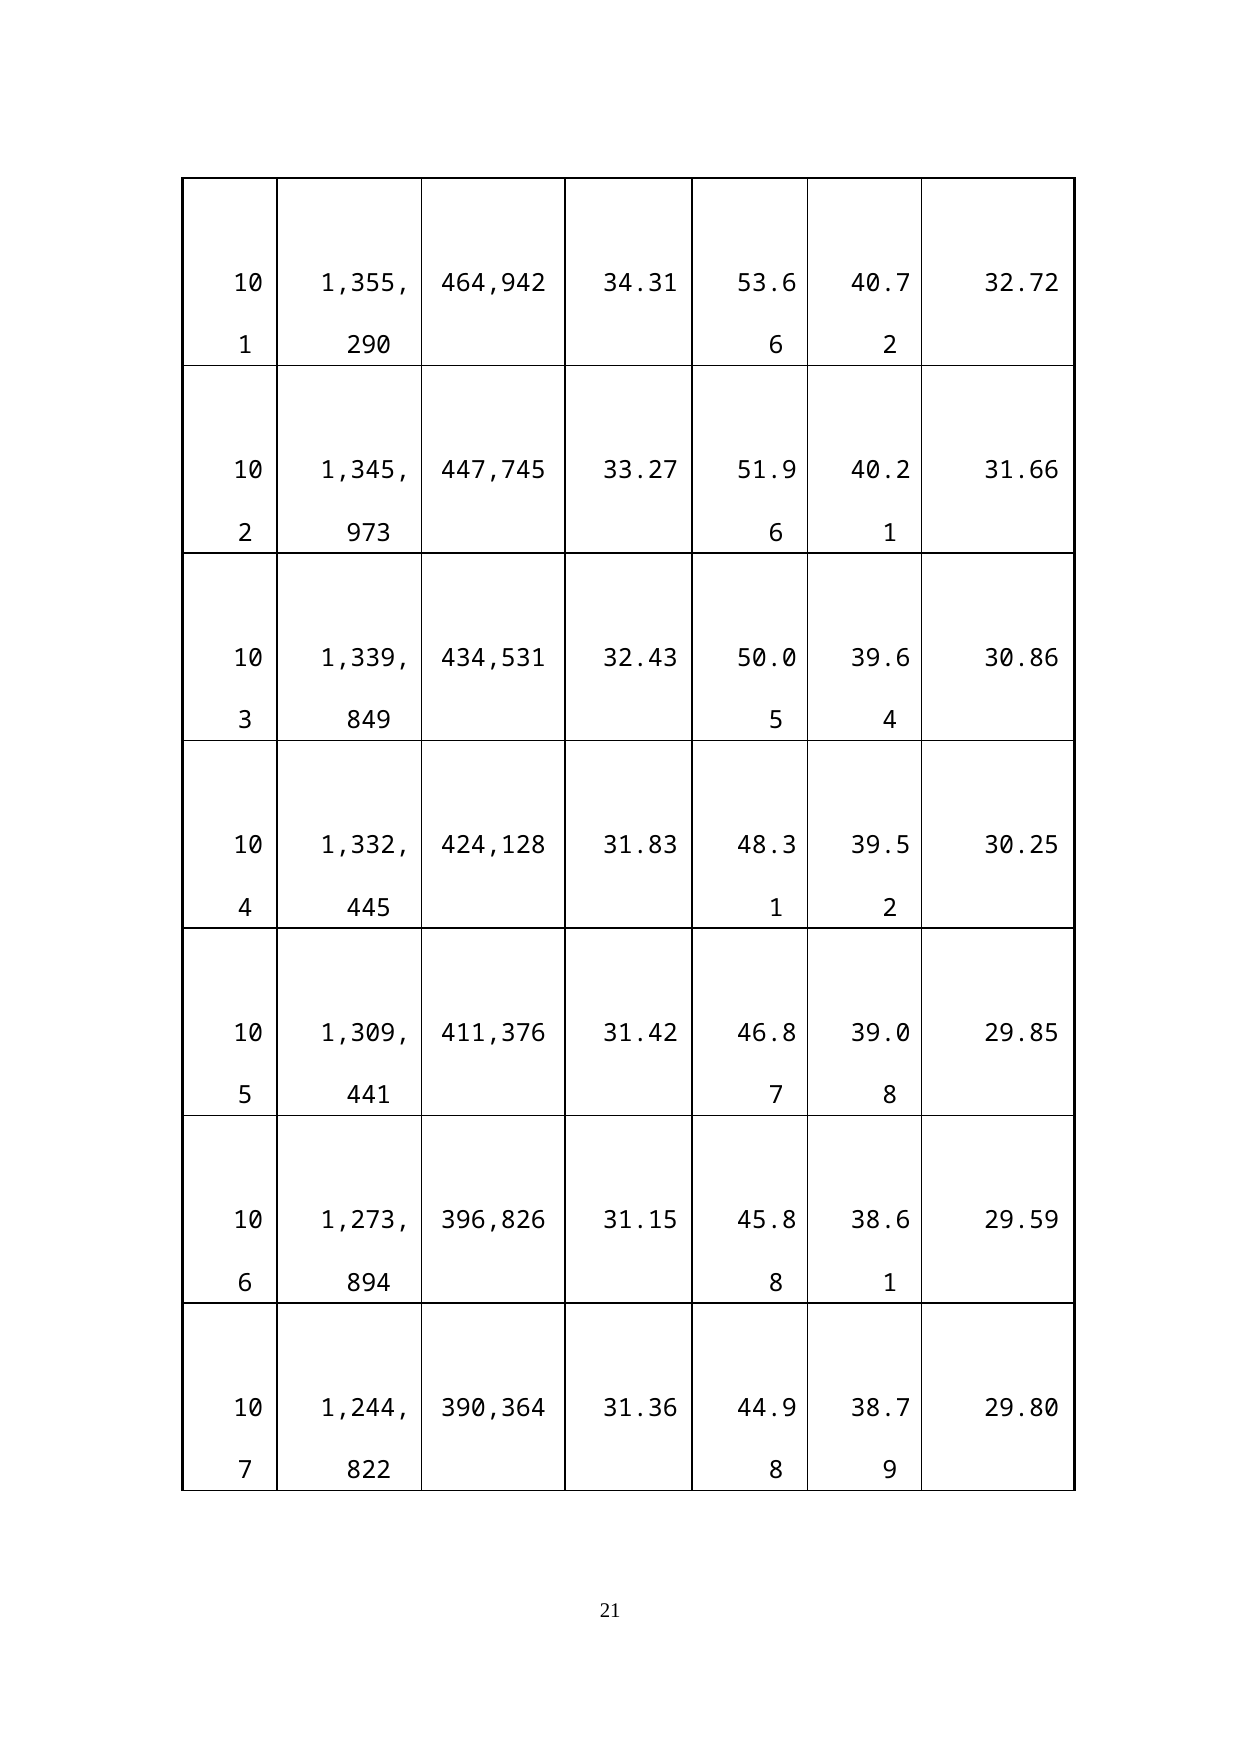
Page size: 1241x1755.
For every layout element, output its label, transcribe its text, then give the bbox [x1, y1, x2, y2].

table_cell 396,826 [422, 1116, 564, 1302]
table_cell 40.72 [808, 179, 921, 365]
table_cell 45.88 [693, 1116, 807, 1302]
table_cell 39.64 [808, 554, 921, 740]
table_cell 39.52 [808, 741, 921, 927]
table_cell 39.08 [808, 929, 921, 1115]
table_cell 424,128 [422, 741, 564, 927]
table_cell 32.72 [922, 179, 1073, 365]
table_cell 1,244,822 [278, 1304, 421, 1490]
table_cell 51.96 [693, 366, 807, 552]
table_cell 40.21 [808, 366, 921, 552]
table_cell 33.27 [566, 366, 691, 552]
table_cell 31.15 [566, 1116, 691, 1302]
table_cell 434,531 [422, 554, 564, 740]
table_cell 103 [184, 554, 276, 740]
table_cell 29.80 [922, 1304, 1073, 1490]
table_cell 53.66 [693, 179, 807, 365]
table_cell 1,355,290 [278, 179, 421, 365]
table_cell 1,309,441 [278, 929, 421, 1115]
table_cell 104 [184, 741, 276, 927]
table_cell 106 [184, 1116, 276, 1302]
table_cell 34.31 [566, 179, 691, 365]
table_cell 1,332,445 [278, 741, 421, 927]
table_cell 447,745 [422, 366, 564, 552]
table_cell 31.42 [566, 929, 691, 1115]
table_cell 31.66 [922, 366, 1073, 552]
table_cell 30.25 [922, 741, 1073, 927]
table_cell 50.05 [693, 554, 807, 740]
table_cell 464,942 [422, 179, 564, 365]
table_cell 31.83 [566, 741, 691, 927]
table_cell 411,376 [422, 929, 564, 1115]
table_cell 105 [184, 929, 276, 1115]
table_cell 46.87 [693, 929, 807, 1115]
table_cell 29.85 [922, 929, 1073, 1115]
table_cell 107 [184, 1304, 276, 1490]
table_cell 390,364 [422, 1304, 564, 1490]
table_cell 102 [184, 366, 276, 552]
table_cell 29.59 [922, 1116, 1073, 1302]
table_cell 38.79 [808, 1304, 921, 1490]
table_cell 38.61 [808, 1116, 921, 1302]
table_cell 1,273,894 [278, 1116, 421, 1302]
table_cell 1,339,849 [278, 554, 421, 740]
table_cell 48.31 [693, 741, 807, 927]
table_cell 31.36 [566, 1304, 691, 1490]
table_cell 32.43 [566, 554, 691, 740]
table_cell 44.98 [693, 1304, 807, 1490]
table_cell 30.86 [922, 554, 1073, 740]
table_cell 101 [184, 179, 276, 365]
table_cell 1,345,973 [278, 366, 421, 552]
